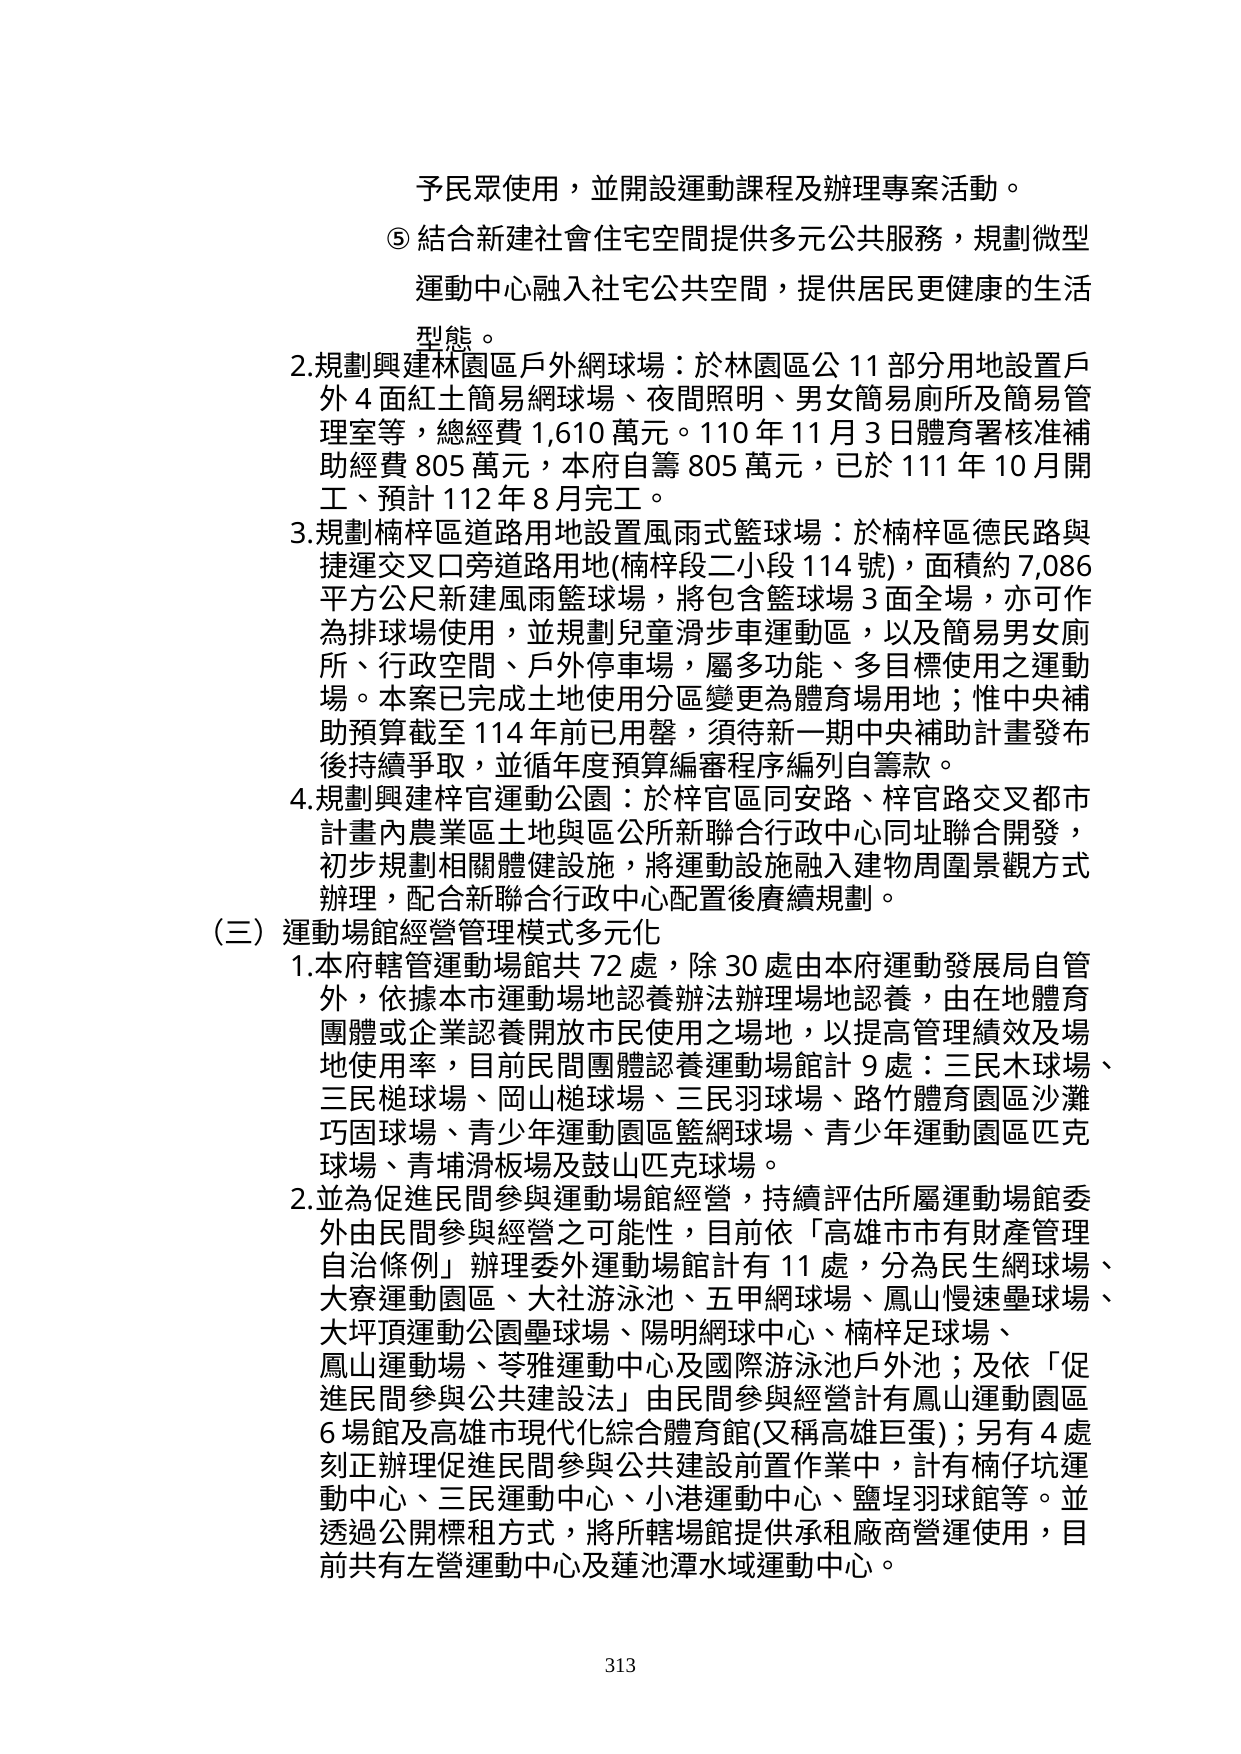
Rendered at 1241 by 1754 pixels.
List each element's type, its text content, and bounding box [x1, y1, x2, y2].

text 1.本府轄管運動場館共72處，除30處由本府運動發展局自管外，依據本市運動場地認養辦法辦理場地認養，由在地體育團體或企業認養開放市民使用之場地，以提高管理績效及場地使用率，目前民間團體認養運動場館計9處：三民木球場、三民槌球場、岡山槌球場、三民羽球場、路竹體育園區沙灘巧固球場、青少年運動園區籃網球場、青少年運動園區匹克球場、青埔滑板場及鼓山匹克球場。 [289, 950, 1092, 1183]
text 4.規劃興建梓官運動公園：於梓官區同安路、梓官路交叉都市計畫內農業區土地與區公所新聯合行政中心同址聯合開發，初步規劃相關體健設施，將運動設施融入建物周圍景觀方式辦理，配合新聯合行政中心配置後賡續規劃。 [289, 783, 1092, 916]
text ⑤結合新建社會住宅空間提供多元公共服務，規劃微型運動中心融入社宅公共空間，提供居民更健康的生活型態。 [385, 199, 1092, 350]
text 2.並為促進民間參與運動場館經營，持續評估所屬運動場館委外由民間參與經營之可能性，目前依「高雄市市有財產管理自治條例」辦理委外運動場館計有11處，分為民生網球場、大寮運動園區、大社游泳池、五甲網球場、鳳山慢速壘球場、大坪頂運動公園壘球場、陽明網球中心、楠梓足球場、 [289, 1183, 1092, 1350]
text （三）運動場館經營管理模式多元化 [195, 916, 1092, 950]
text 鳳山運動場、苓雅運動中心及國際游泳池戶外池；及依「促進民間參與公共建設法」由民間參與經營計有鳳山運動園區6場館及高雄市現代化綜合體育館(又稱高雄巨蛋)；另有4處刻正辦理促進民間參與公共建設前置作業中，計有楠仔坑運動中心、三民運動中心、小港運動中心、鹽埕羽球館等。並透過公開標租方式，將所轄場館提供承租廠商營運使用，目前共有左營運動中心及蓮池潭水域運動中心。 [319, 1350, 1092, 1583]
text 2.規劃興建林園區戶外網球場：於林園區公11部分用地設置戶外4面紅土簡易網球場、夜間照明、男女簡易廁所及簡易管理室等，總經費1,610萬元。110年11月3日體育署核准補助經費805萬元，本府自籌805萬元，已於111年10月開工、預計112年8月完工。 [289, 350, 1092, 516]
text 3.規劃楠梓區道路用地設置風雨式籃球場：於楠梓區德民路與捷運交叉口旁道路用地(楠梓段二小段114號)，面積約7,086平方公尺新建風雨籃球場，將包含籃球場3面全場，亦可作為排球場使用，並規劃兒童滑步車運動區，以及簡易男女廁所、行政空間、戶外停車場，屬多功能、多目標使用之運動場。本案已完成土地使用分區變更為體育場用地；惟中央補助預算截至114年前已用罄，須待新一期中央補助計畫發布後持續爭取，並循年度預算編審程序編列自籌款。 [289, 516, 1092, 783]
text ④開放校園空間：盤點多區學校空間規劃為健身房、韻律教室等，結合校內綜合球場或羽球場、游泳池等體育設施，整體委外民間業者經營，提高使用效率及節省經費；目前已有3校委外營運中，包括前鎮區(瑞祥高中體育館)、鹽埕區(鹽埕國中體育館) 、美濃區(美濃國中體育館)；另前金區(前金國小活動中心) 整建工程已於111年10月開工，預計112年9月完工。與大專院校合作部分，以輔英科技大學既有運動場域設施冠名大寮運動中心，於111年4月28日正式營運，提供健身房、各類球場、游泳池等多元運動設施予民眾使用，並開設運動課程及辦理專案活動。 [385, 149, 1092, 199]
